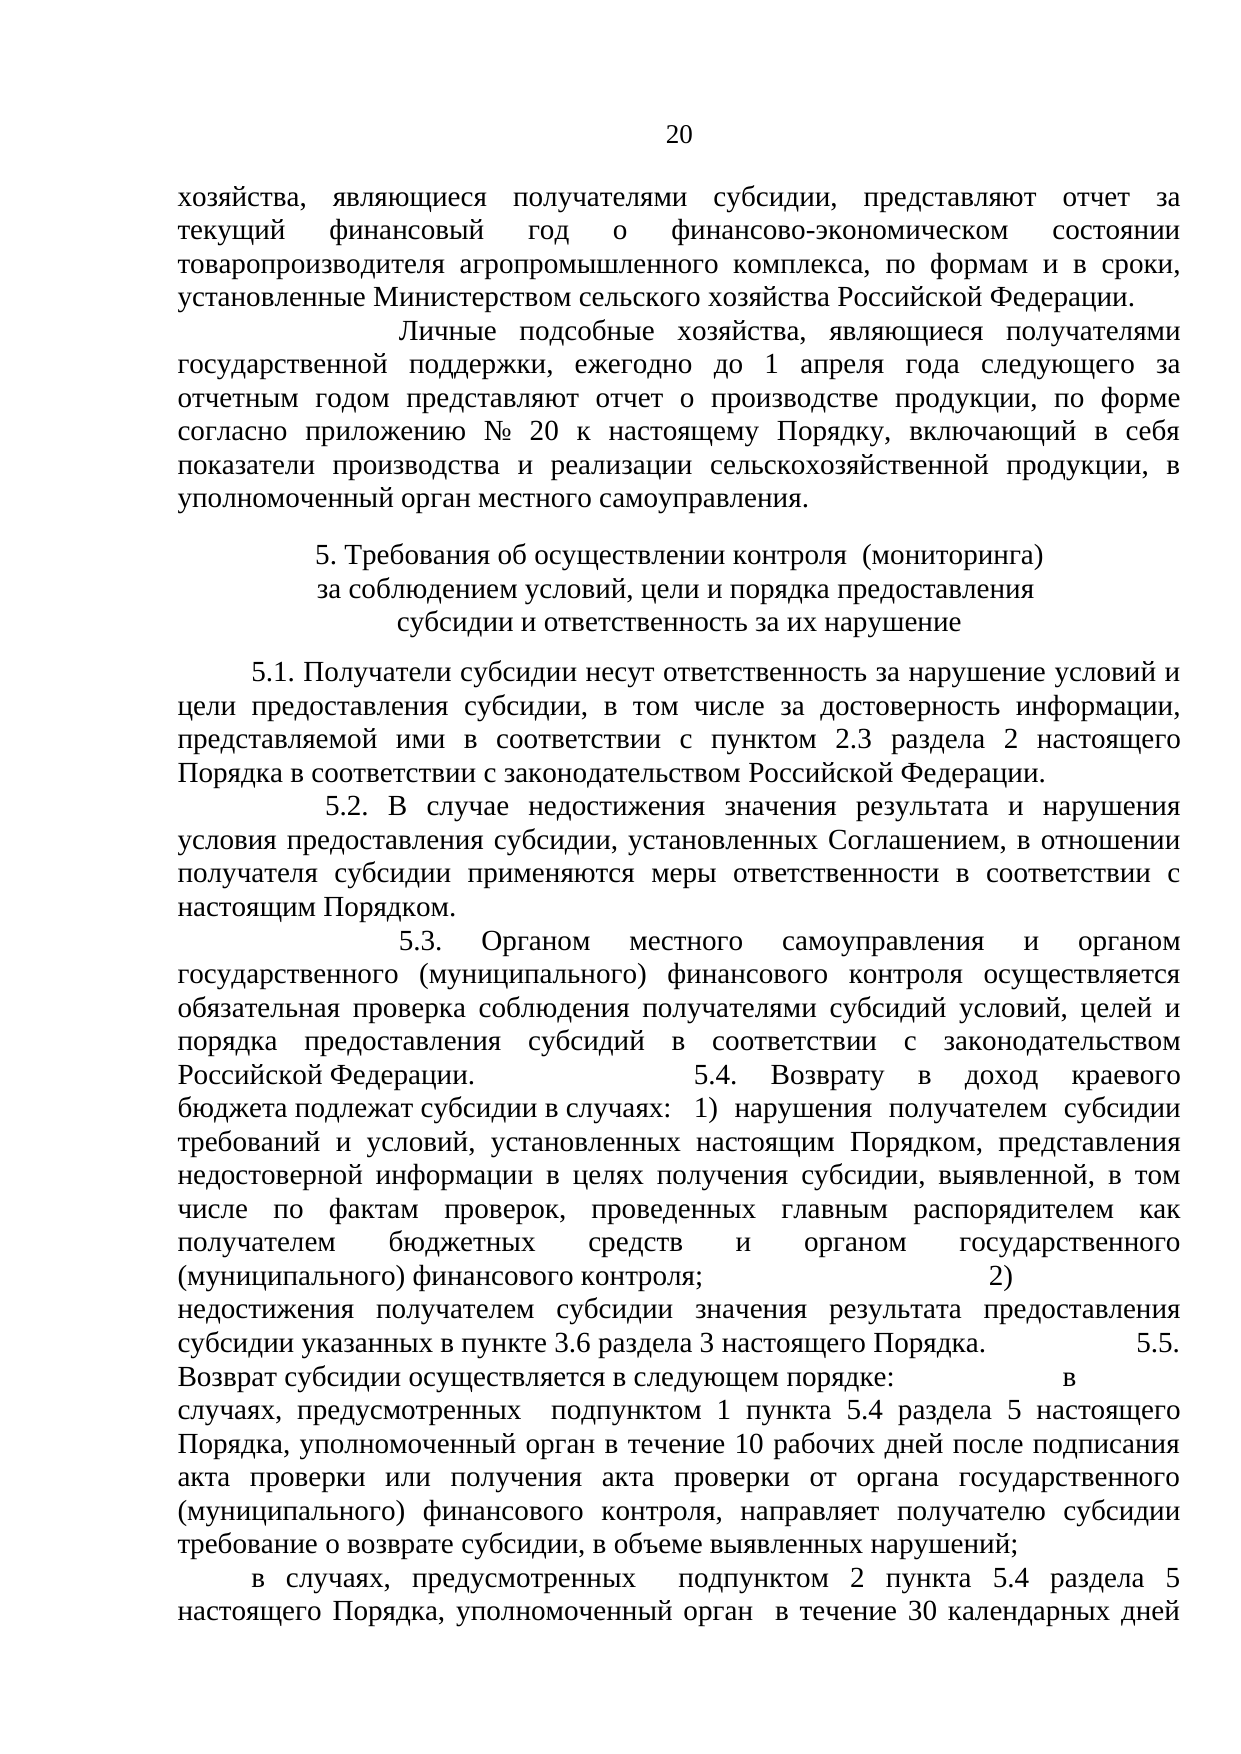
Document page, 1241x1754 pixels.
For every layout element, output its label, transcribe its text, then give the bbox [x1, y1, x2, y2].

text за соблюдением условий, цели и порядка предоставления [177, 571, 1181, 604]
text хозяйства, являющиеся получателями субсидии, представляют отчет за текущий финансовый год о финансово-экономическом состоянии товаропроизводителя агропромышленного комплекса, по формам и в сроки, установленные Министерством сельского хозяйства Российской Федерации. Личные подсобные хозяйства, являющиеся получателями государственной поддержки, ежегодно до 1 апреля года следующего за отчетным годом представляют отчет о производстве продукции, по форме согласно приложению № 20 к настоящему Порядку, включающий в себя показатели производства и реализации сельскохозяйственной продукции, в уполномоченный орган местного самоуправления. [177, 179, 1181, 514]
text 5.1. Получатели субсидии несут ответственность за нарушение условий и цели предоставления субсидии, в том числе за достоверность информации, представляемой ими в соответствии с пунктом 2.3 раздела 2 настоящего Порядка в соответствии с законодательством Российской Федерации. 5.2. В случае недостижения значения результата и нарушения условия предоставления субсидии, установленных Соглашением, в отношении получателя субсидии применяются меры ответственности в соответствии с настоящим Порядком. 5.3. Органом местного самоуправления и органом государственного (муниципального) финансового контроля осуществляется обязательная проверка соблюдения получателями субсидий условий, целей и порядка предоставления субсидий в соответствии с законодательством Российской Федерации. 5.4. Возврату в доход краевого бюджета подлежат субсидии в случаях: 1) нарушения получателем субсидии требований и условий, установленных настоящим Порядком, представления недостоверной информации в целях получения субсидии, выявленной, в том числе по фактам проверок, проведенных главным распорядителем как получателем бюджетных средств и органом государственного (муниципального) финансового контроля; 2) недостижения получателем субсидии значения результата предоставления субсидии указанных в пункте 3.6 раздела 3 настоящего Порядка. 5.5. Возврат субсидии осуществляется в следующем порядке: в случаях, предусмотренных подпунктом 1 пункта 5.4 раздела 5 настоящего Порядка, уполномоченный орган в течение 10 рабочих дней после подписания акта проверки или получения акта проверки от органа государственного (муниципального) финансового контроля, направляет получателю субсидии требование о возврате субсидии, в объеме выявленных нарушений; в случаях, предусмотренных подпунктом 2 пункта 5.4 раздела 5 настоящего Порядка, уполномоченный орган в течение 30 календарных дней [177, 654, 1181, 1627]
text 5. Требования об осуществлении контроля (мониторинга) [177, 537, 1181, 571]
text субсидии и ответственность за их нарушение [177, 604, 1181, 638]
